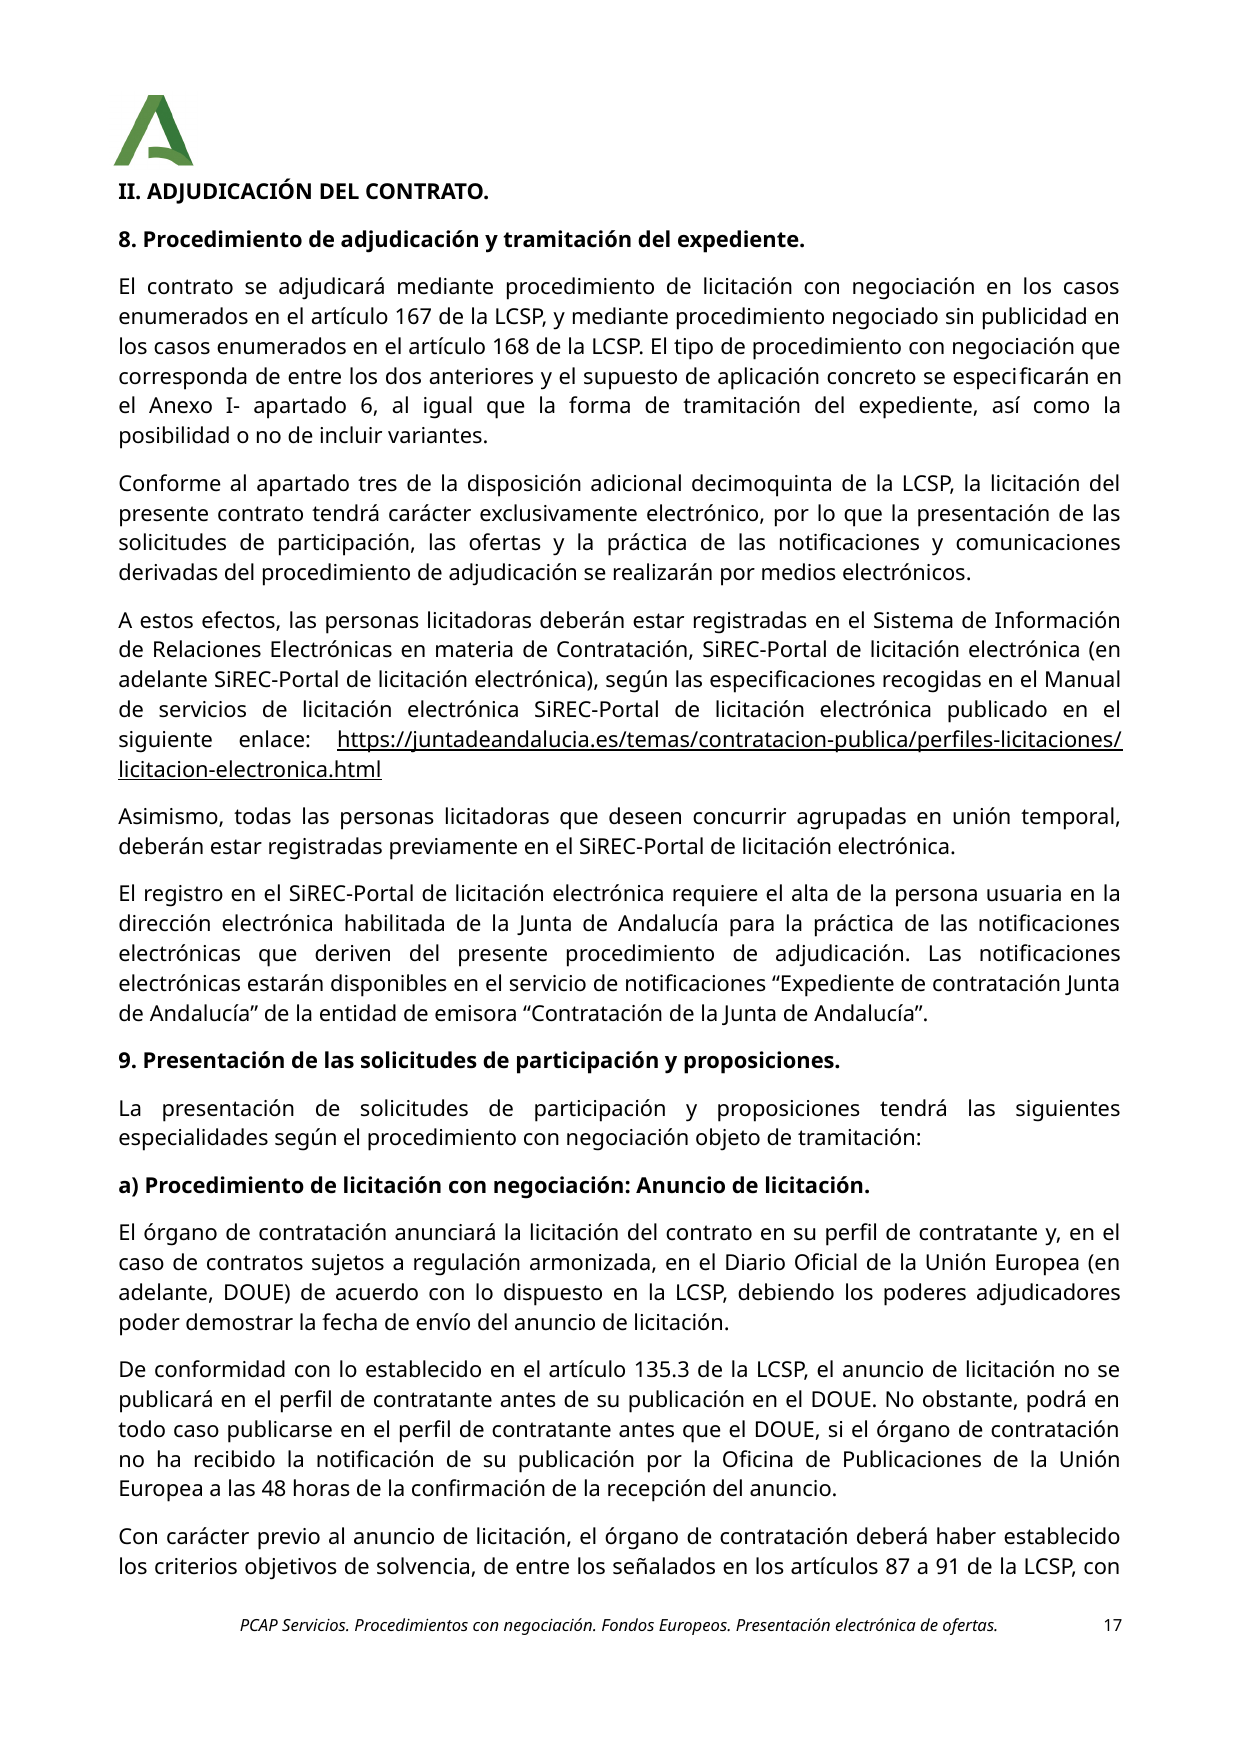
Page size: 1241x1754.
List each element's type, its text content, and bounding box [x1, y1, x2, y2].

subtitle 8. Procedimiento de adjudicación y tramitación del expediente. [118, 224, 1122, 254]
text a) Procedimiento de licitación con negociación: Anuncio de licitación. [118, 1170, 1122, 1200]
text Conforme al apartado tres de la disposición adicional decimoquinta de la LCSP, la licitación del presente contrato tendrá carácter exclusivamente electrónico, por lo que la presentación de las solicitudes de participación, las ofertas y la práctica de las notificaciones y comunicaciones derivadas del procedimiento de adjudicación se realizarán por medios electrónicos. [118, 468, 1122, 587]
subtitle II. ADJUDICACIÓN DEL CONTRATO. [118, 176, 1122, 206]
text El contrato se adjudicará mediante procedimiento de licitación con negociación en los casos enumerados en el artículo 167 de la LCSP, y mediante procedimiento negociado sin publicidad en los casos enumerados en el artículo 168 de la LCSP. El tipo de procedimiento con negociación que corresponda de entre los dos anteriores y el supuesto de aplicación concreto se especificarán en el Anexo I- apartado 6, al igual que la forma de tramitación del expediente, así como la posibilidad o no de incluir variantes. [118, 271, 1122, 450]
picture [109, 91, 198, 170]
text El registro en el SiREC-Portal de licitación electrónica requiere el alta de la persona usuaria en la dirección electrónica habilitada de la Junta de Andalucía para la práctica de las notificaciones electrónicas que deriven del presente procedimiento de adjudicación. Las notificaciones electrónicas estarán disponibles en el servicio de notificaciones “Expediente de contratación Junta de Andalucía” de la entidad de emisora “Contratación de la Junta de Andalucía”. [118, 878, 1122, 1027]
text El órgano de contratación anunciará la licitación del contrato en su perfil de contratante y, en el caso de contratos sujetos a regulación armonizada, en el Diario Oficial de la Unión Europea (en adelante, DOUE) de acuerdo con lo dispuesto en la LCSP, debiendo los poderes adjudicadores poder demostrar la fecha de envío del anuncio de licitación. [118, 1217, 1122, 1337]
subtitle 9. Presentación de las solicitudes de participación y proposiciones. [118, 1045, 1122, 1075]
text Con carácter previo al anuncio de licitación, el órgano de contratación deberá haber establecido los criterios objetivos de solvencia, de entre los señalados en los artículos 87 a 91 de la LCSP, con [118, 1521, 1122, 1581]
text A estos efectos, las personas licitadoras deberán estar registradas en el Sistema de Información de Relaciones Electrónicas en materia de Contratación, SiREC-Portal de licitación electrónica (en adelante SiREC-Portal de licitación electrónica), según las especificaciones recogidas en el Manual de servicios de licitación electrónica SiREC-Portal de licitación electrónica publicado en el siguiente enlace: https://juntadeandalucia.es/temas/contratacion-publica/perfiles-licitaciones/licitacion-electronica.html [118, 605, 1122, 783]
text Asimismo, todas las personas licitadoras que deseen concurrir agrupadas en unión temporal, deberán estar registradas previamente en el SiREC-Portal de licitación electrónica. [118, 801, 1122, 861]
text La presentación de solicitudes de participación y proposiciones tendrá las siguientes especialidades según el procedimiento con negociación objeto de tramitación: [118, 1093, 1122, 1152]
text De conformidad con lo establecido en el artículo 135.3 de la LCSP, el anuncio de licitación no se publicará en el perfil de contratante antes de su publicación en el DOUE. No obstante, podrá en todo caso publicarse en el perfil de contratante antes que el DOUE, si el órgano de contratación no ha recibido la notificación de su publicación por la Oficina de Publicaciones de la Unión Europea a las 48 horas de la confirmación de la recepción del anuncio. [118, 1354, 1122, 1503]
